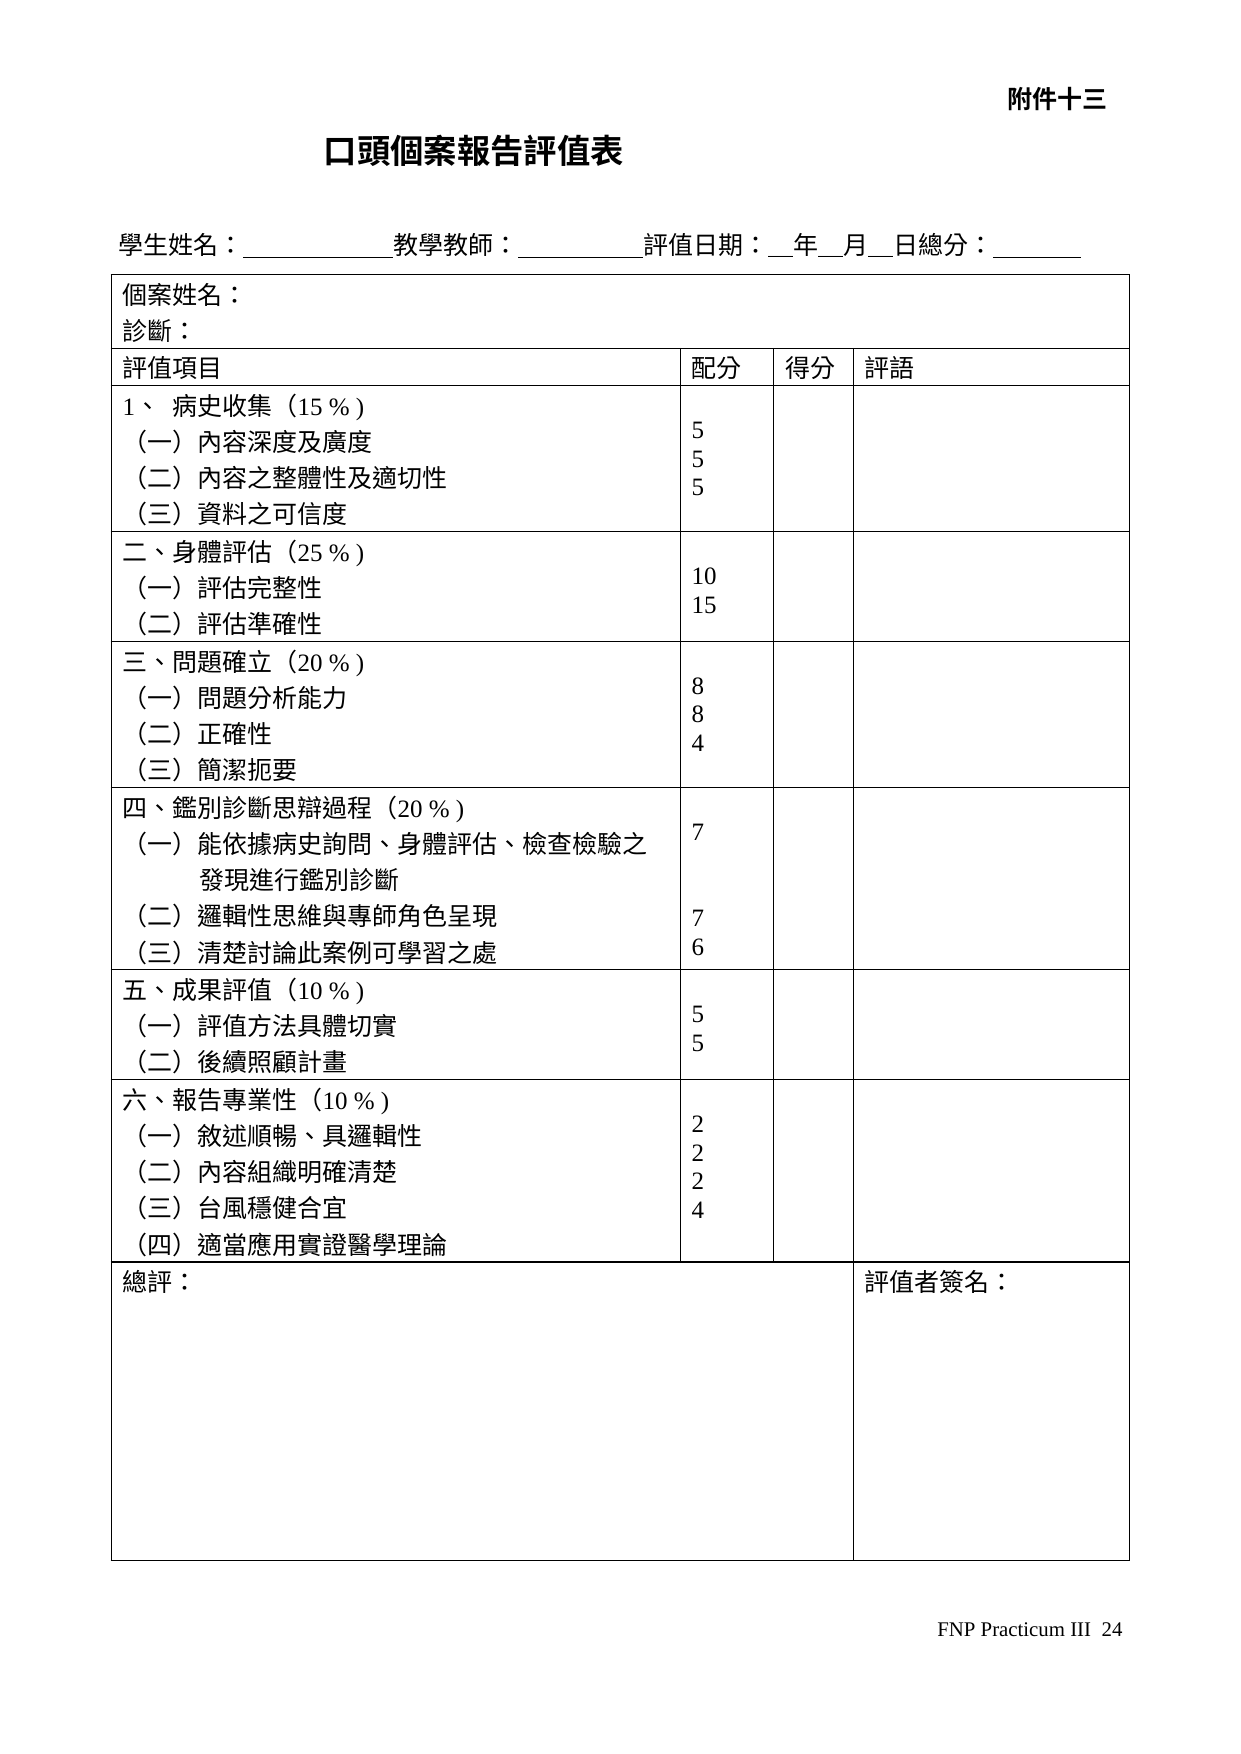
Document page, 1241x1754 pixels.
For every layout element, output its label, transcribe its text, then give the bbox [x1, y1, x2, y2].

table_cell 配分 [681, 349, 773, 385]
table_cell 評值者簽名： [854, 1263, 1129, 1560]
text 學生姓名： 教學教師： 評值日期：＿年＿月＿日總分： [118, 226, 1122, 262]
table_cell 病史收集（15 % ) （一）內容深度及廣度 （二）內容之整體性及適切性 （三）資料之可信度 [112, 386, 680, 531]
table_cell 三、問題確立（20 % ) （一）問題分析能力 （二）正確性 （三）簡潔扼要 [112, 642, 680, 787]
table_cell 5 5 [681, 970, 773, 1079]
table_cell 8 8 4 [681, 642, 773, 787]
table_header 個案姓名： 診斷： [112, 275, 1129, 348]
table_cell 六、報告專業性（10 % ) （一）敘述順暢、具邏輯性 （二）內容組織明確清楚 （三）台風穩健合宜 （四）適當應用實證醫學理論 [112, 1080, 680, 1261]
table_cell [854, 1080, 1129, 1261]
table_cell 10 15 [681, 532, 773, 641]
table_cell 四、鑑別診斷思辯過程（20 % ) （一）能依據病史詢問、身體評估、檢查檢驗之發現進行鑑別診斷 （二）邏輯性思維與專師角色呈現 （三）清楚討論此案例可學習之處 [112, 788, 680, 969]
table_cell [854, 642, 1129, 787]
table_cell [774, 970, 853, 1079]
table_cell 得分 [774, 349, 853, 385]
table_cell [774, 788, 853, 969]
table_cell 五、成果評值（10 % ) （一）評值方法具體切實 （二）後續照顧計畫 [112, 970, 680, 1079]
table_cell [774, 386, 853, 531]
table_cell [774, 1080, 853, 1261]
table_cell 7 7 6 [681, 788, 773, 969]
table_cell [774, 532, 853, 641]
table_cell [854, 788, 1129, 969]
table_cell 二、身體評估（25 % ) （一）評估完整性 （二）評估準確性 [112, 532, 680, 641]
table_cell 總評： [112, 1263, 853, 1560]
text 附件十三 [118, 75, 1122, 117]
table_cell 2 2 2 4 [681, 1080, 773, 1261]
table_cell [774, 642, 853, 787]
text 口頭個案報告評值表 [118, 125, 1122, 173]
table_cell [854, 386, 1129, 531]
table_cell 評值項目 [112, 349, 680, 385]
table_cell 評語 [854, 349, 1129, 385]
table_cell 5 5 5 [681, 386, 773, 531]
table_cell [854, 532, 1129, 641]
table_cell [854, 970, 1129, 1079]
